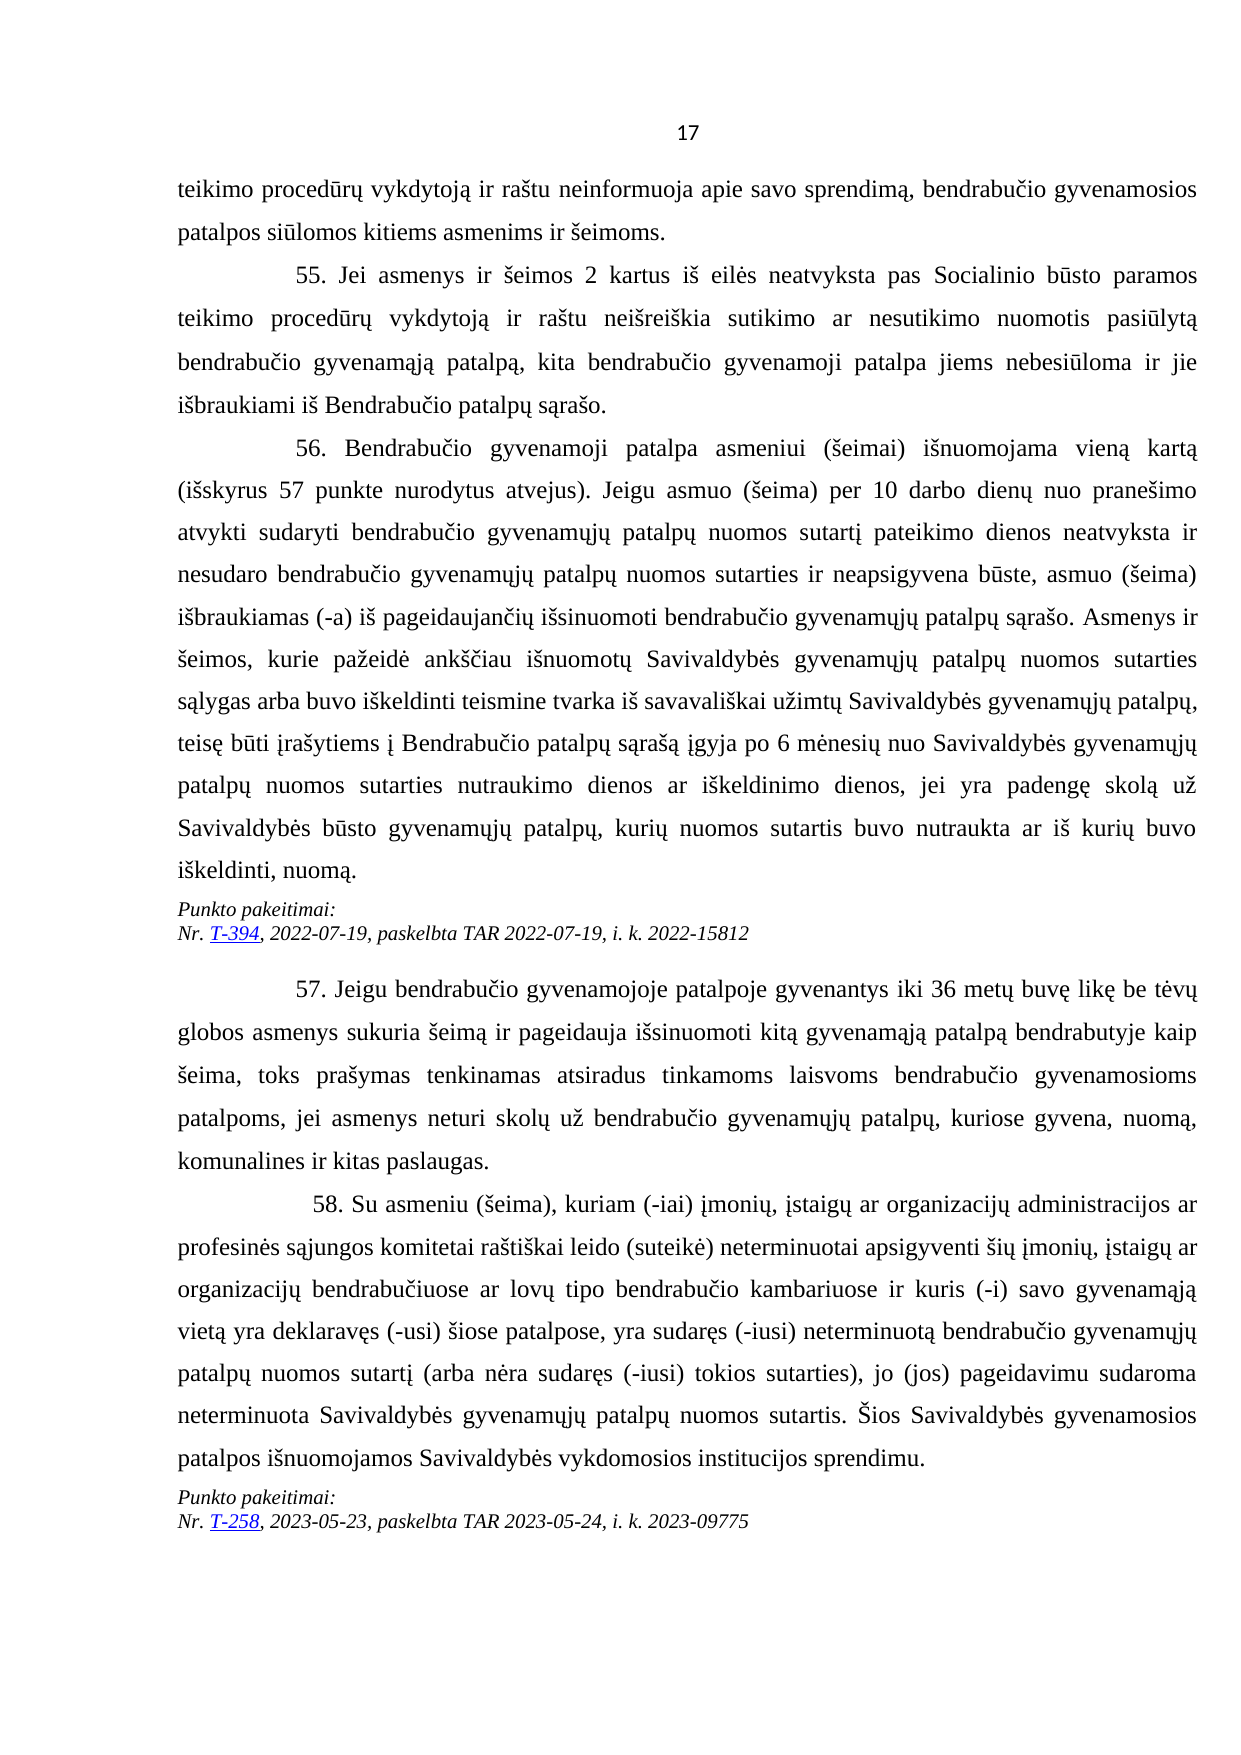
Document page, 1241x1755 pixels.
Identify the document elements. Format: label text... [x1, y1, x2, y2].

text teikimo procedūrų vykdytoją ir raštu neinformuoja apie savo sprendimą, bendrabučio gyvenamosios patalpos siūlomos kitiems asmenims ir šeimoms. [177, 174, 1198, 246]
text 56. Bendrabučio gyvenamoji patalpa asmeniui (šeimai) išnuomojama vieną kartą (išskyrus 57 punkte nurodytus atvejus). Jeigu asmuo (šeima) per 10 darbo dienų nuo pranešimo atvykti sudaryti bendrabučio gyvenamųjų patalpų nuomos sutartį pateikimo dienos neatvyksta ir nesudaro bendrabučio gyvenamųjų patalpų nuomos sutarties ir neapsigyvena būste, asmuo (šeima) išbraukiamas (-a) iš pageidaujančių išsinuomoti bendrabučio gyvenamųjų patalpų sąrašo. Asmenys ir šeimos, kurie pažeidė ankščiau išnuomotų Savivaldybės gyvenamųjų patalpų nuomos sutarties sąlygas arba buvo iškeldinti teismine tvarka iš savavališkai užimtų Savivaldybės gyvenamųjų patalpų, teisę būti įrašytiems į Bendrabučio patalpų sąrašą įgyja po 6 mėnesių nuo Savivaldybės gyvenamųjų patalpų nuomos sutarties nutraukimo dienos ar iškeldinimo dienos, jei yra padengę skolą už Savivaldybės būsto gyvenamųjų patalpų, kurių nuomos sutartis buvo nutraukta ar iš kurių buvo iškeldinti, nuomą. [177, 433, 1198, 883]
text 57. Jeigu bendrabučio gyvenamojoje patalpoje gyvenantys iki 36 metų buvę likę be tėvų globos asmenys sukuria šeimą ir pageidauja išsinuomoti kitą gyvenamąją patalpą bendrabutyje kaip šeima, toks prašymas tenkinamas atsiradus tinkamoms laisvoms bendrabučio gyvenamosioms patalpoms, jei asmenys neturi skolų už bendrabučio gyvenamųjų patalpų, kuriose gyvena, nuomą, komunalines ir kitas paslaugas. [177, 974, 1198, 1175]
text Nr. T-258, 2023-05-23, paskelbta TAR 2023-05-24, i. k. 2023-09775 [177, 1509, 1198, 1533]
text Nr. T-394, 2022-07-19, paskelbta TAR 2022-07-19, i. k. 2022-15812 [177, 921, 1198, 945]
text 58. Su asmeniu (šeima), kuriam (-iai) įmonių, įstaigų ar organizacijų administracijos ar profesinės sąjungos komitetai raštiškai leido (suteikė) neterminuotai apsigyventi šių įmonių, įstaigų ar organizacijų bendrabučiuose ar lovų tipo bendrabučio kambariuose ir kuris (-i) savo gyvenamąją vietą yra deklaravęs (-usi) šiose patalpose, yra sudaręs (-iusi) neterminuotą bendrabučio gyvenamųjų patalpų nuomos sutartį (arba nėra sudaręs (-iusi) tokios sutarties), jo (jos) pageidavimu sudaroma neterminuota Savivaldybės gyvenamųjų patalpų nuomos sutartis. Šios Savivaldybės gyvenamosios patalpos išnuomojamos Savivaldybės vykdomosios institucijos sprendimu. [177, 1189, 1198, 1471]
text Punkto pakeitimai: [177, 1485, 1198, 1509]
text Punkto pakeitimai: [177, 897, 1198, 921]
text 55. Jei asmenys ir šeimos 2 kartus iš eilės neatvyksta pas Socialinio būsto paramos teikimo procedūrų vykdytoją ir raštu neišreiškia sutikimo ar nesutikimo nuomotis pasiūlytą bendrabučio gyvenamąją patalpą, kita bendrabučio gyvenamoji patalpa jiems nebesiūloma ir jie išbraukiami iš Bendrabučio patalpų sąrašo. [177, 260, 1198, 418]
